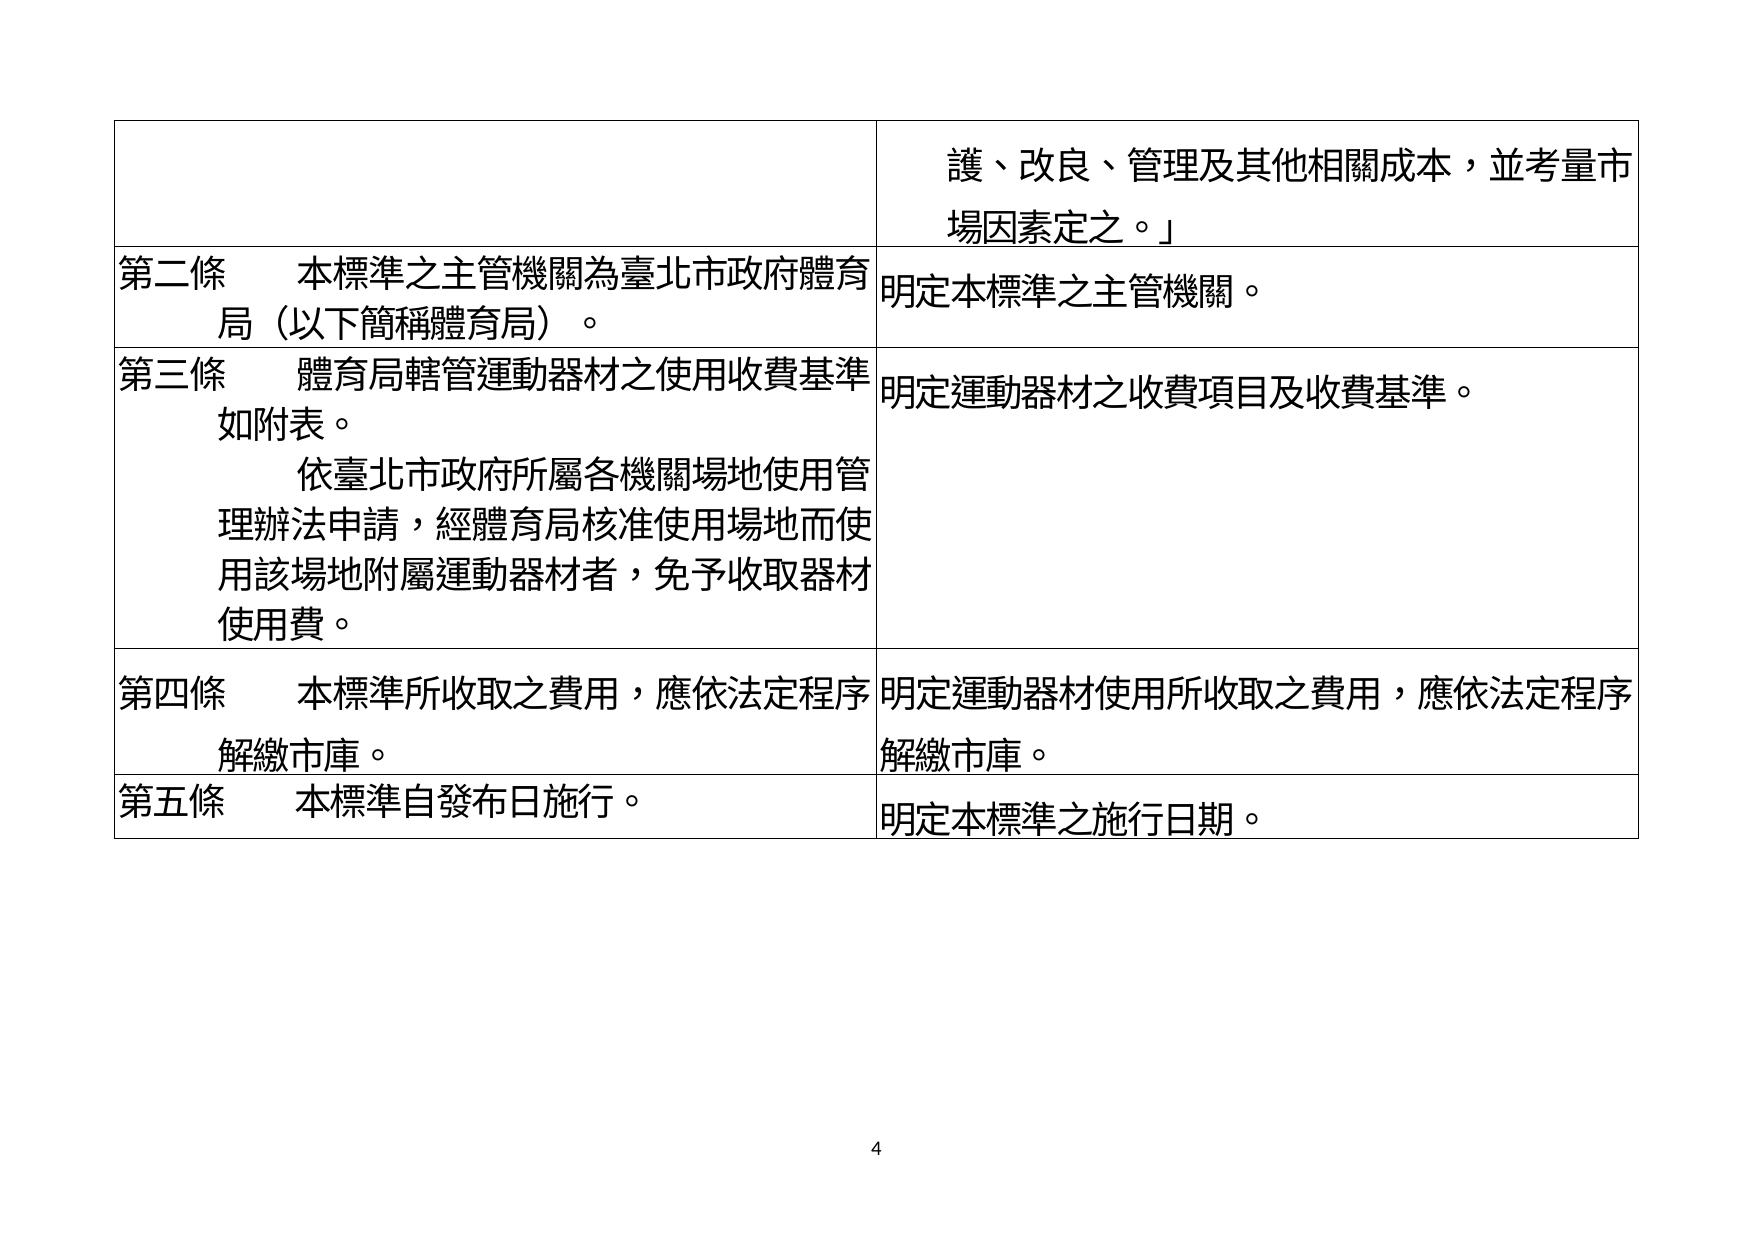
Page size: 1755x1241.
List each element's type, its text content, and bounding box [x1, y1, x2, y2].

table_cell 第四條 本標準所收取之費用，應依法定程序解繳市庫。 [115, 649, 876, 774]
table_cell 第五條 本標準自發布日施行。 [115, 775, 876, 838]
table_cell 明定運動器材使用所收取之費用，應依法定程序解繳市庫。 [877, 649, 1638, 774]
table_cell 明定本標準之施行日期。 [877, 775, 1638, 838]
table_cell 護、改良、管理及其他相關成本，並考量市場因素定之。」 [877, 121, 1638, 246]
table_cell 第二條 本標準之主管機關為臺北市政府體育局（以下簡稱體育局）。 [115, 247, 876, 347]
table_cell [115, 121, 876, 246]
table_cell 明定本標準之主管機關。 [877, 247, 1638, 347]
table_cell 明定運動器材之收費項目及收費基準。 [877, 348, 1638, 648]
table_cell 第三條 體育局轄管運動器材之使用收費基準如附表。 依臺北市政府所屬各機關場地使用管理辦法申請，經體育局核准使用場地而使用該場地附屬運動器材者，免予收取器材使用費。 [115, 348, 876, 648]
